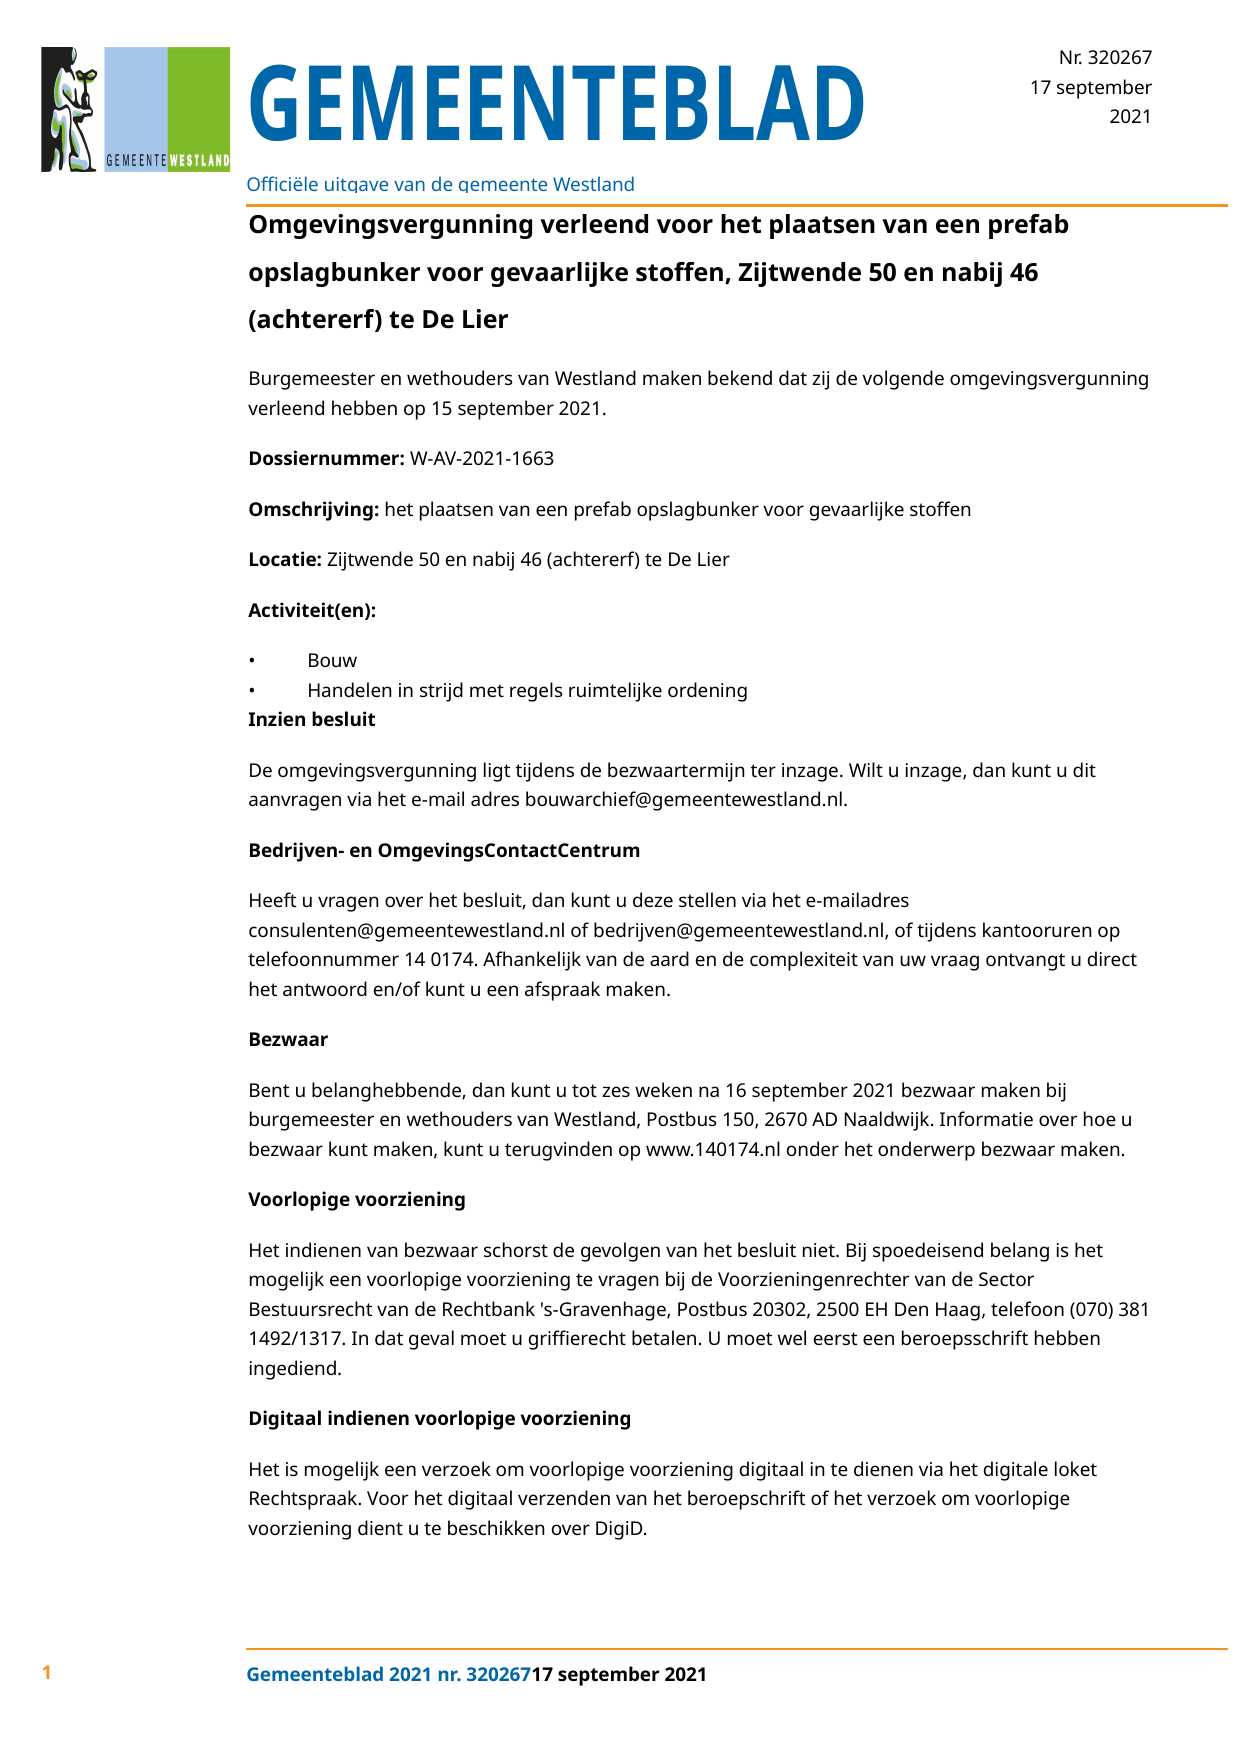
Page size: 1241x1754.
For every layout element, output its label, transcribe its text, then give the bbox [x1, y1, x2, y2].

text Digitaal indienen voorlopige voorziening [248, 1406, 1152, 1431]
text Burgemeester en wethouders van Westland maken bekend dat zij de volgende omgevingsvergunning verleend hebben op 15 september 2021. [248, 366, 1152, 421]
text De omgevingsvergunning ligt tijdens de bezwaartermijn ter inzage. Wilt u inzage, dan kunt u dit aanvragen via het e-mail adres bouwarchief@gemeentewestland.nl. [248, 757, 1152, 812]
text Bezwaar [248, 1026, 1152, 1052]
text Activiteit(en): [248, 597, 1152, 622]
text Locatie: Zijtwende 50 en nabij 46 (achtererf) te De Lier [248, 546, 1152, 572]
text Dossiernummer: W-AV-2021-1663 [248, 446, 1152, 471]
text Bent u belanghebbende, dan kunt u tot zes weken na 16 september 2021 bezwaar maken bij burgemeester en wethouders van Westland, Postbus 150, 2670 AD Naaldwijk. Informatie over hoe u bezwaar kunt maken, kunt u terugvinden op www.140174.nl onder het onderwerp bezwaar maken. [248, 1077, 1152, 1162]
text Het indienen van bezwaar schorst de gevolgen van het besluit niet. Bij spoedeisend belang is het mogelijk een voorlopige voorziening te vragen bij de Voorzieningenrechter van de Sector Bestuursrecht van de Rechtbank 's-Gravenhage, Postbus 20302, 2500 EH Den Haag, telefoon (070) 381 1492/1317. In dat geval moet u griffierecht betalen. U moet wel eerst een beroepsschrift hebben ingediend. [248, 1237, 1152, 1381]
picture [41, 47, 231, 172]
list Handelen in strijd met regels ruimtelijke ordening [248, 677, 1152, 702]
text Het is mogelijk een verzoek om voorlopige voorziening digitaal in te dienen via het digitale loket Rechtspraak. Voor het digitaal verzenden van het beroepschrift of het verzoek om voorlopige voorziening dient u te beschikken over DigiD. [248, 1456, 1152, 1541]
text Omschrijving: het plaatsen van een prefab opslagbunker voor gevaarlijke stoffen [248, 496, 1152, 522]
text Voorlopige voorziening [248, 1186, 1152, 1212]
text Omgevingsvergunning verleend voor het plaatsen van een prefab opslagbunker voor gevaarlijke stoffen, Zijtwende 50 en nabij 46 (achtererf) te De Lier [248, 207, 1152, 336]
text Inzien besluit [248, 706, 1152, 732]
list Bouw [248, 647, 1152, 673]
text Heeft u vragen over het besluit, dan kunt u deze stellen via het e-mailadres consulenten@gemeentewestland.nl of bedrijven@gemeentewestland.nl, of tijdens kantooruren op telefoonnummer 14 0174. Afhankelijk van de aard en de complexiteit van uw vraag ontvangt u direct het antwoord en/of kunt u een afspraak maken. [248, 887, 1152, 1002]
text Bedrijven- en OmgevingsContactCentrum [248, 837, 1152, 862]
